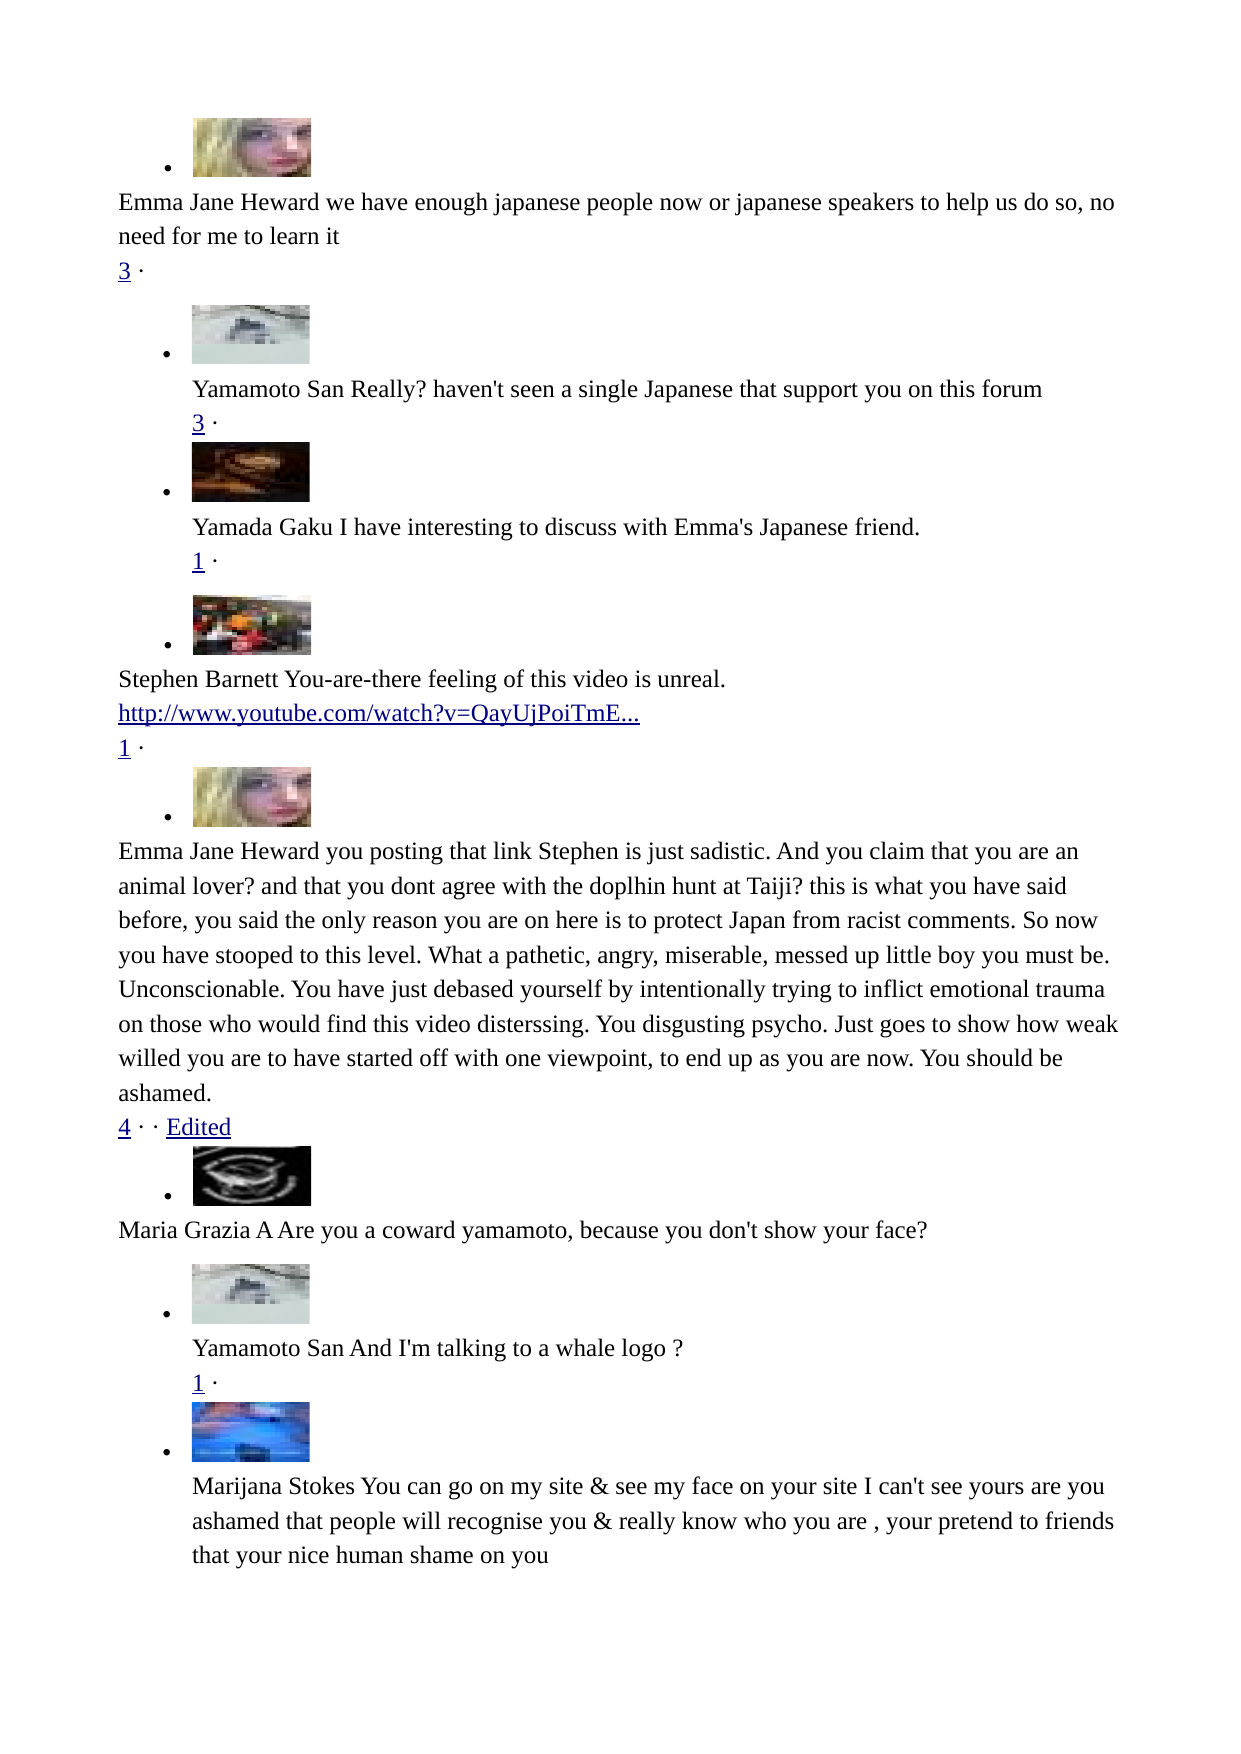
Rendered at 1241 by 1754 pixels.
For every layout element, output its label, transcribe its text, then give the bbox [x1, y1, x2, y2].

text Stephen Barnett You-are-there feeling of this video is unreal. http://www.youtube.com/watch?v=QayUjPoiTmE... [118, 664, 1122, 727]
picture [193, 595, 312, 655]
picture [193, 118, 312, 177]
list 3 · [162, 408, 1122, 437]
picture [191, 305, 310, 364]
picture [191, 442, 310, 502]
list Yamamoto San Really? haven't seen a single Japanese that support you on this forum [162, 374, 1122, 403]
text Maria Grazia A Are you a coward yamamoto, because you don't show your face? [118, 1216, 1122, 1244]
text 4 · · Edited [118, 1112, 1122, 1141]
text Emma Jane Heward you posting that link Stephen is just sadistic. And you claim that you are an animal lover? and that you dont agree with the doplhin hunt at Taiji? this is what you have said before, you said the only reason you are on here is to protect Japan from racist comments. So now you have stooped to this level. What a pathetic, angry, miserable, messed up little boy you must be. Unconscionable. You have just debased yourself by intentionally trying to inflict emotional trauma on those who would find this video disterssing. You disgusting psycho. Just goes to show how weak willed you are to have started off with one viewpoint, to end up as you are now. You should be ashamed. [118, 836, 1122, 1106]
list 1 · [162, 546, 1122, 575]
list Yamamoto San And I'm talking to a whale logo ? [162, 1333, 1122, 1362]
picture [191, 1402, 310, 1462]
list 1 · [162, 1368, 1122, 1397]
list Marijana Stokes You can go on my site & see my face on your site I can't see yours are you ashamed that people will recognise you & really know who you are , your pretend to friends that your nice human shame on you [162, 1471, 1122, 1569]
list Yamada Gaku I have interesting to discuss with Emma's Japanese friend. [162, 512, 1122, 540]
text 3 · [118, 256, 1122, 285]
picture [193, 1146, 312, 1206]
picture [191, 1264, 310, 1324]
text 1 · [118, 733, 1122, 762]
picture [193, 767, 312, 827]
text Emma Jane Heward we have enough japanese people now or japanese speakers to help us do so, no need for me to learn it [118, 187, 1122, 250]
